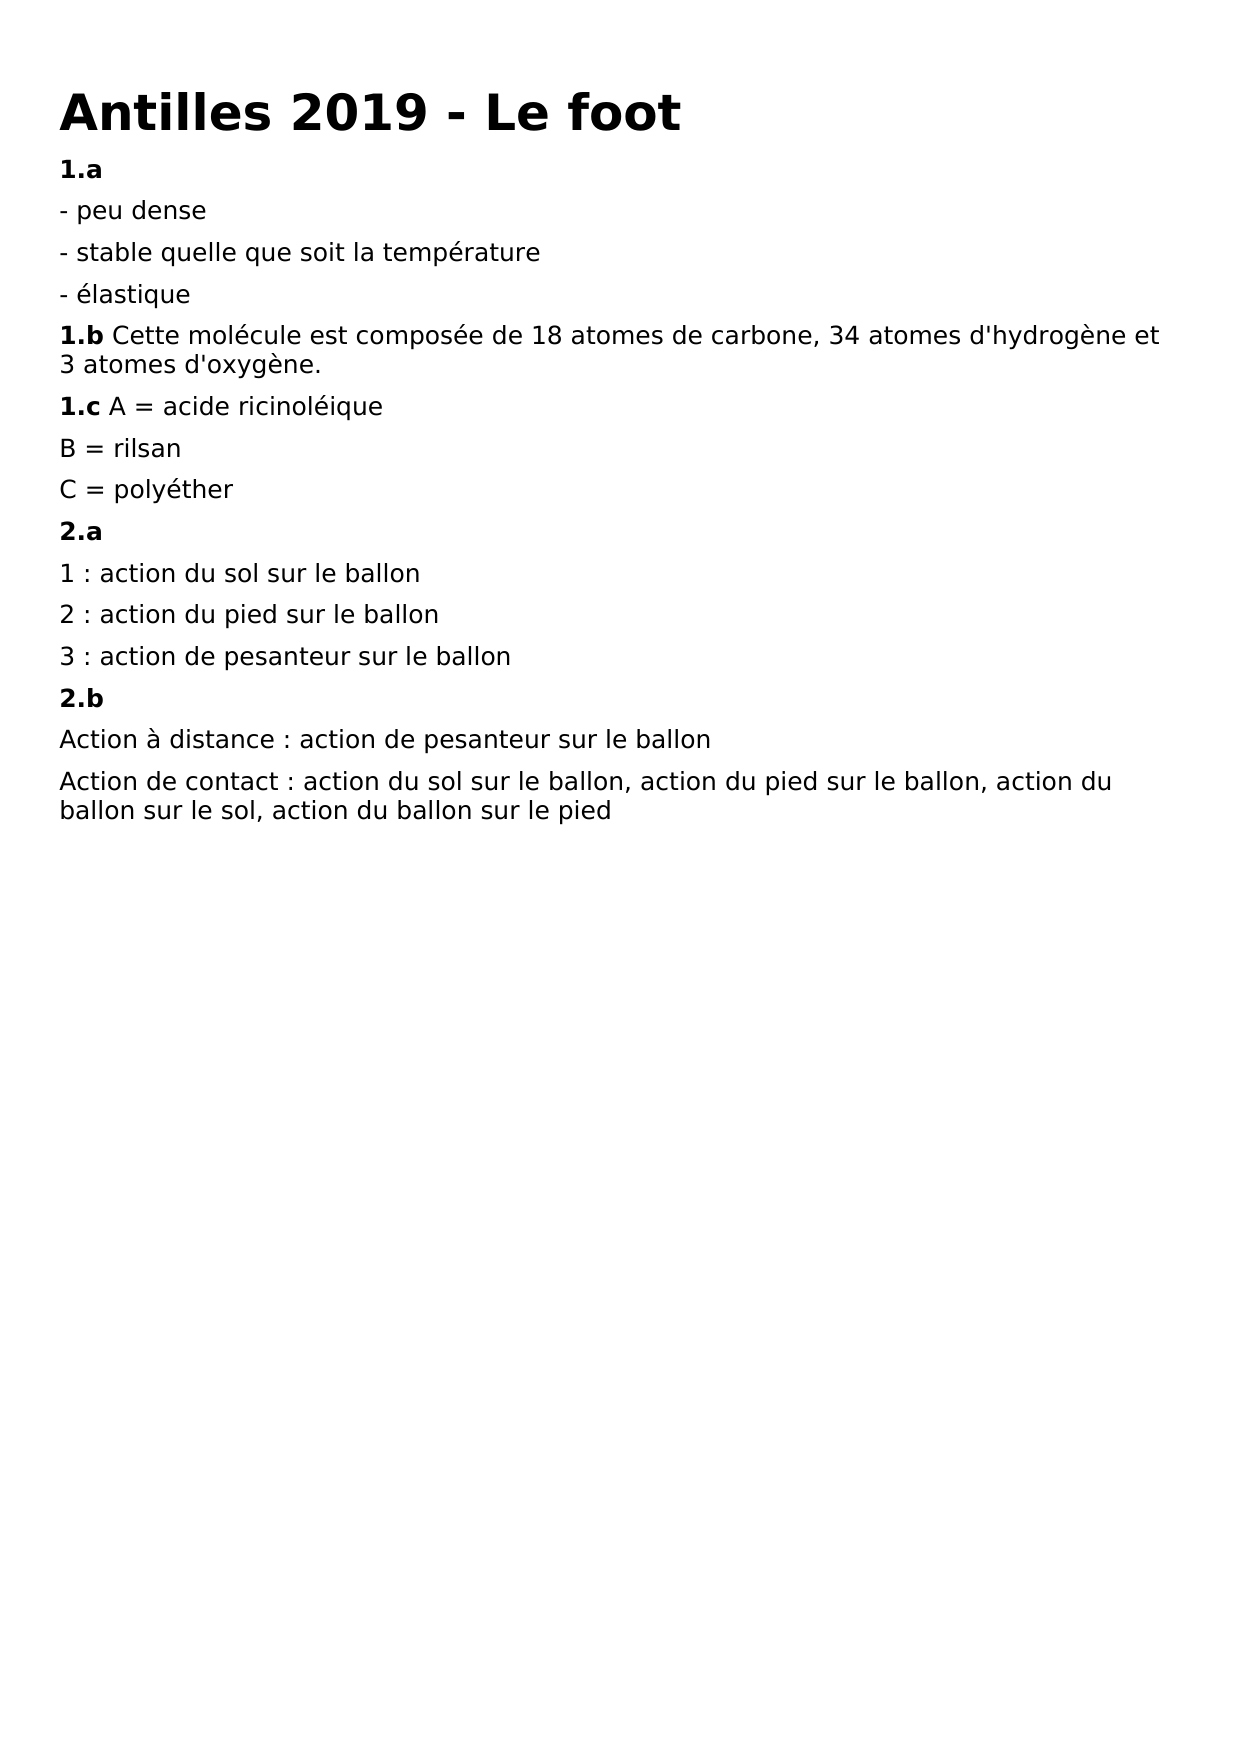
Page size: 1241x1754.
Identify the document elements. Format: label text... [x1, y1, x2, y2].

text 1.b Cette molécule est composée de 18 atomes de carbone, 34 atomes d'hydrogène et 3 atomes d'oxygène. [59, 321, 1181, 380]
text 1 : action du sol sur le ballon [59, 559, 1181, 588]
text Action à distance : action de pesanteur sur le ballon [59, 726, 1181, 755]
text - stable quelle que soit la température [59, 238, 1181, 267]
text 1.a [59, 155, 1181, 184]
text 2 : action du pied sur le ballon [59, 601, 1181, 630]
text Action de contact : action du sol sur le ballon, action du pied sur le ballon, action du ballon sur le sol, action du ballon sur le pied [59, 767, 1181, 826]
text 2.a [59, 517, 1181, 546]
text - élastique [59, 280, 1181, 309]
text 2.b [59, 684, 1181, 713]
text C = polyéther [59, 476, 1181, 505]
text - peu dense [59, 196, 1181, 226]
text 1.c A = acide ricinoléique [59, 392, 1181, 421]
text 3 : action de pesanteur sur le ballon [59, 642, 1181, 671]
text B = rilsan [59, 434, 1181, 463]
subtitle Antilles 2019 - Le foot [59, 84, 1181, 142]
